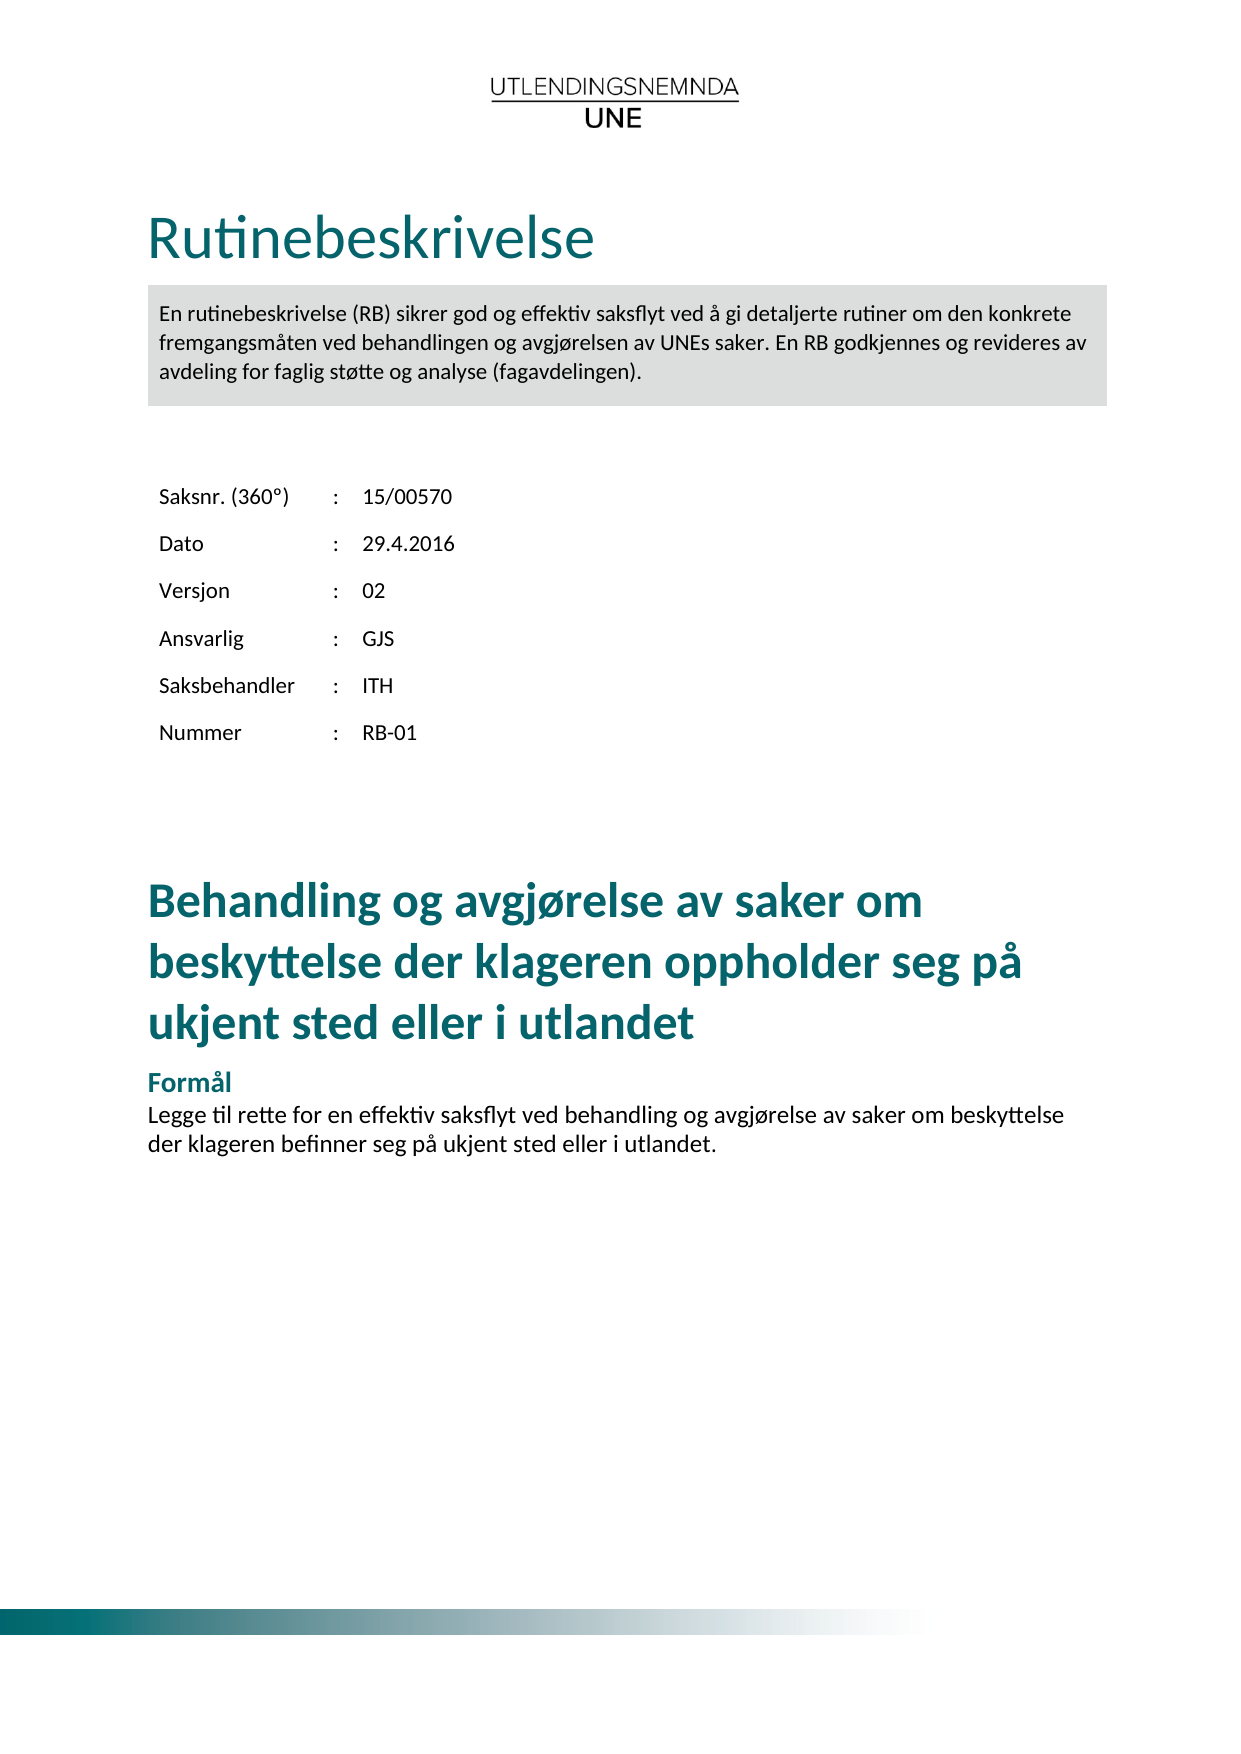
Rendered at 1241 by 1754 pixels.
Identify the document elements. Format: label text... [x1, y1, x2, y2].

table_cell : [321, 563, 351, 610]
table_cell : [321, 705, 351, 752]
text Rutinebeskrivelse [148, 235, 1093, 264]
table_cell [148, 752, 321, 815]
table_cell [321, 752, 351, 815]
table_cell [321, 406, 351, 468]
table_cell : [321, 658, 351, 705]
table_cell Saksbehandler [148, 658, 321, 705]
table_cell Nummer [148, 705, 321, 752]
text Formål [148, 1064, 1093, 1100]
table_cell Ansvarlig [148, 610, 321, 658]
table_cell RB-01 [351, 705, 1111, 752]
table_cell [351, 406, 1111, 468]
table_cell GJS [351, 610, 1111, 658]
table_header En rutinebeskrivelse (RB) sikrer god og effektiv saksflyt ved å gi detaljerte rutiner om den konkrete fremgangsmåten ved behandlingen og avgjørelsen av UNEs saker. En RB godkjennes og revideres av avdeling for faglig støtte og analyse (fagavdelingen). [148, 285, 1107, 406]
table_cell : [321, 469, 351, 516]
table_cell 15/00570 [351, 469, 1111, 516]
table_cell Saksnr. (360º) [148, 469, 321, 516]
table_header [1107, 285, 1111, 406]
table_cell ITH [351, 658, 1111, 705]
table_cell [148, 406, 321, 468]
table_cell : [321, 516, 351, 563]
text Legge til rette for en effektiv saksflyt ved behandling og avgjørelse av saker om beskyttelse der klageren befinner seg på ukjent sted eller i utlandet. [148, 1100, 1093, 1158]
table_cell Dato [148, 516, 321, 563]
text Behandling og avgjørelse av saker om beskyttelse der klageren oppholder seg på ukjent sted eller i utlandet [148, 869, 1093, 1052]
table_cell 02 [351, 563, 1111, 610]
table_cell : [321, 610, 351, 658]
table_cell Versjon [148, 563, 321, 610]
table_cell 29.4.2016 [351, 516, 1111, 563]
table_cell [351, 752, 1111, 815]
